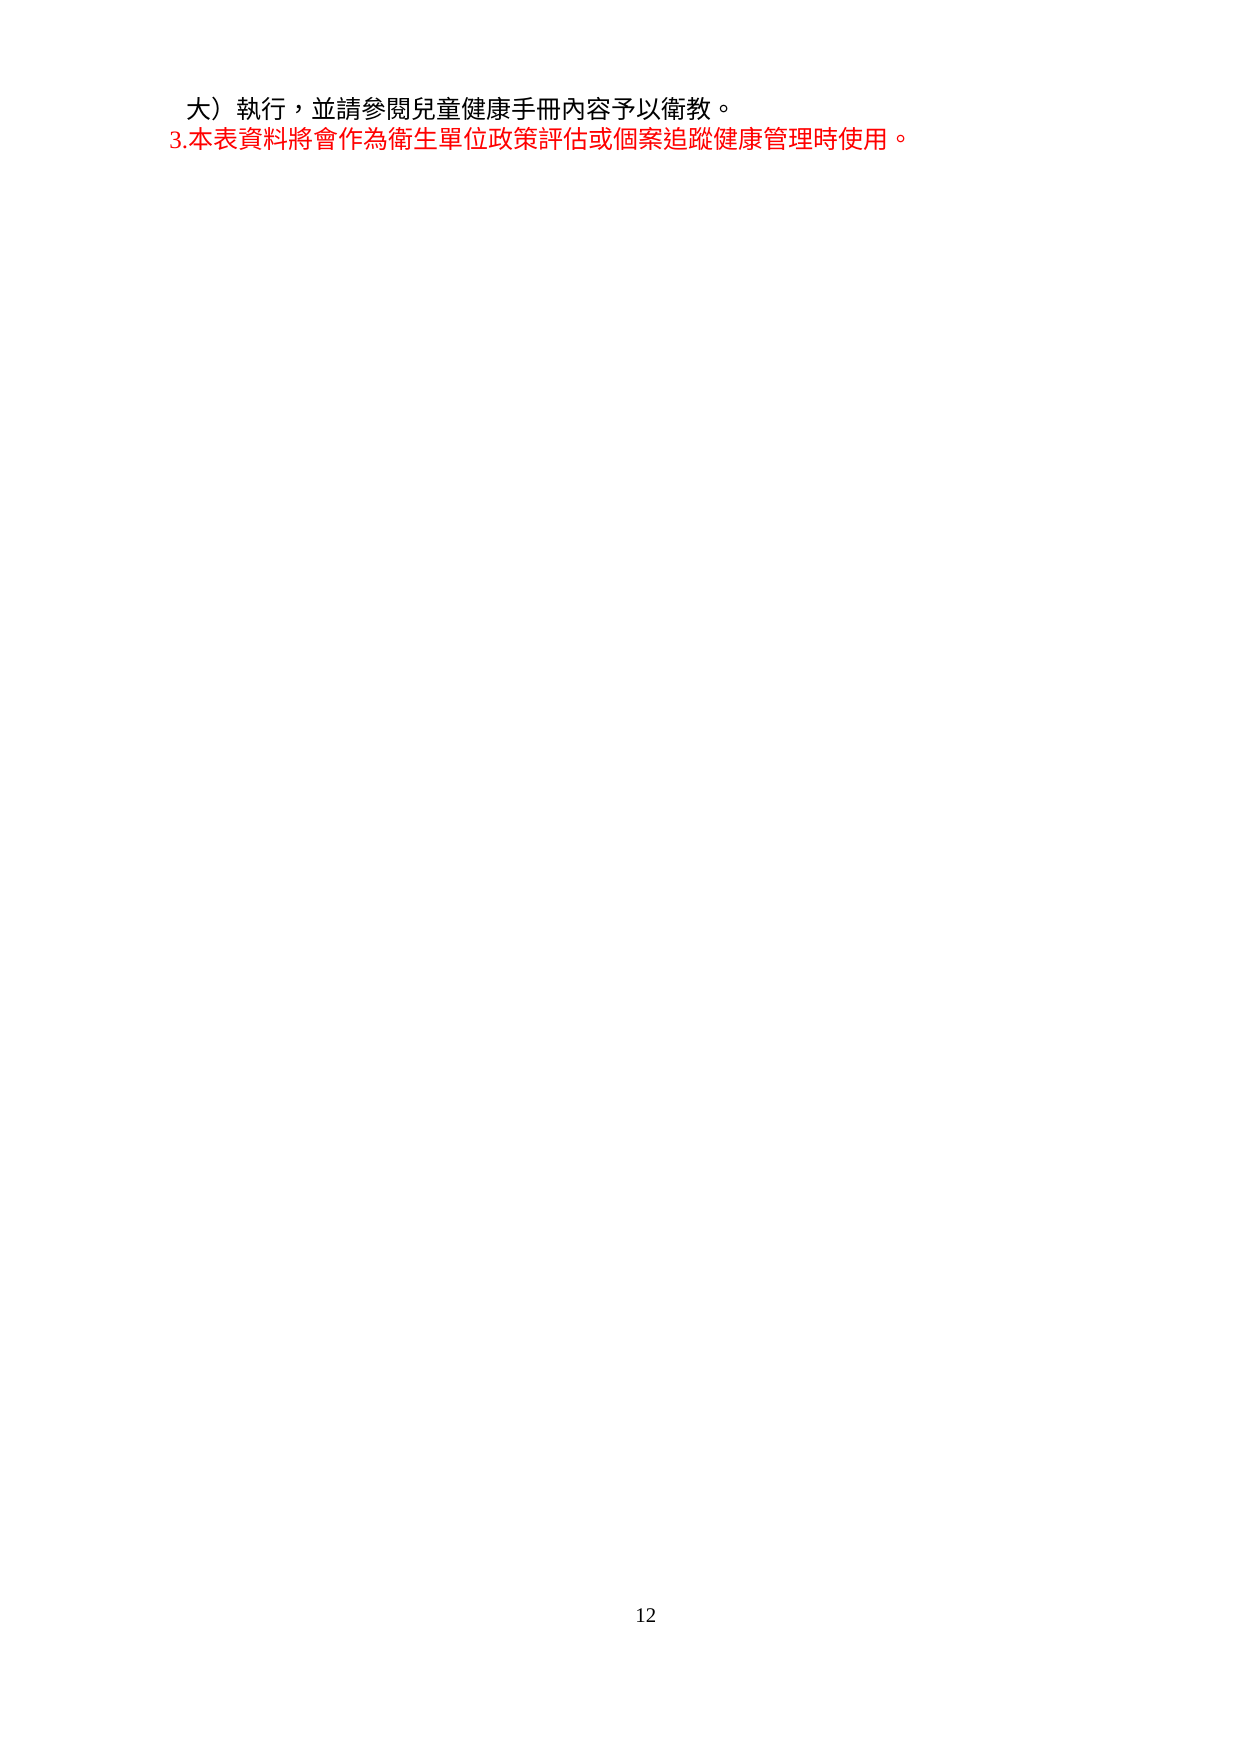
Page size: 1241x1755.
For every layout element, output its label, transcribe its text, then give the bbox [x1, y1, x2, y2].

text 3.本表資料將會作為衛生單位政策評估或個案追蹤健康管理時使用。 [169, 125, 1186, 154]
text 大）執行，並請參閱兒童健康手冊內容予以衛教。 [169, 96, 1186, 125]
